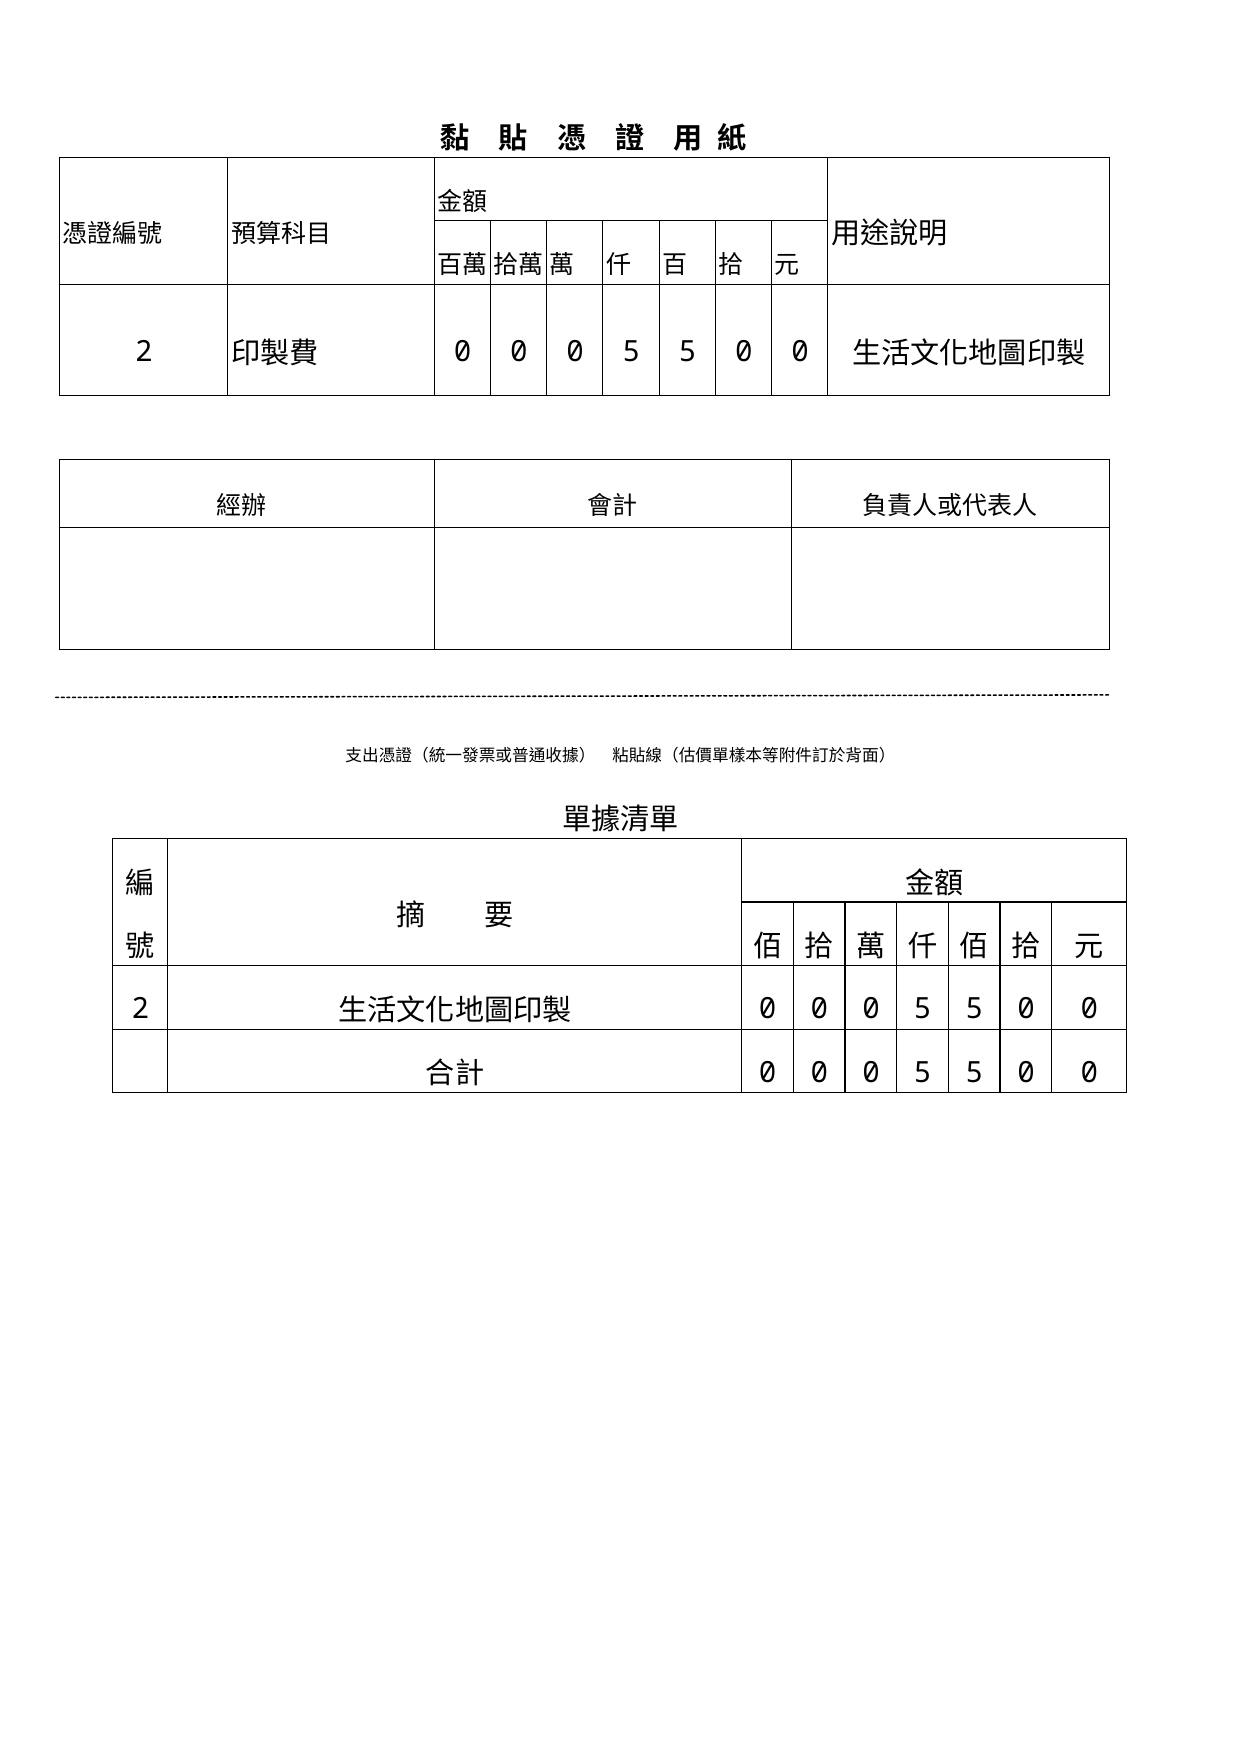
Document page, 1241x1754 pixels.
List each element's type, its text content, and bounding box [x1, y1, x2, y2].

table_cell 佰 [742, 903, 793, 965]
table_cell 拾萬 [491, 221, 546, 284]
table_cell 0 [1001, 966, 1051, 1028]
table_header 預算科目 [228, 158, 434, 284]
table_cell 拾 [794, 903, 844, 965]
table_cell 0 [491, 285, 546, 395]
table_cell 0 [772, 285, 827, 395]
table_cell 0 [742, 1030, 793, 1092]
table_cell 萬 [846, 903, 896, 965]
table_cell 0 [1001, 1030, 1051, 1092]
table_cell 5 [603, 285, 659, 395]
table_cell 0 [716, 285, 771, 395]
table_cell 5 [660, 285, 715, 395]
table_cell 0 [1052, 1030, 1126, 1092]
table_cell 合計 [168, 1030, 741, 1092]
table_cell [435, 528, 791, 649]
table_cell 百 [660, 221, 715, 284]
table_header 憑證編號 [60, 158, 227, 284]
table_header 金額 [435, 158, 827, 220]
table_cell [60, 528, 434, 649]
table_cell 5 [949, 1030, 999, 1092]
table_cell 仟 [603, 221, 659, 284]
table_cell 仟 [897, 903, 948, 965]
table_cell 印製費 [228, 285, 434, 395]
table_cell 元 [772, 221, 827, 284]
table_cell 0 [547, 285, 602, 395]
table_header 負責人或代表人 [792, 460, 1109, 527]
table_header 金額 [742, 839, 1126, 901]
table_cell 生活文化地圖印製 [168, 966, 741, 1028]
table_cell 拾 [716, 221, 771, 284]
table_cell 0 [794, 966, 844, 1028]
table_cell 0 [846, 1030, 896, 1092]
table_cell 5 [897, 966, 948, 1028]
table_cell 百萬 [435, 221, 490, 284]
table_cell [113, 1030, 167, 1092]
table_cell 0 [1052, 966, 1126, 1028]
text 支出憑證（統一發票或普通收據） 粘貼線（估價單樣本等附件訂於背面） [112, 650, 1128, 775]
table_cell 5 [949, 966, 999, 1028]
table_header 經辦 [60, 460, 434, 527]
table_cell 2 [113, 966, 167, 1028]
table_cell [792, 528, 1109, 649]
table_cell 5 [897, 1030, 948, 1092]
table_cell 佰 [949, 903, 999, 965]
text 單據清單 [112, 775, 1128, 838]
text 黏 貼 憑 證 用 紙 [112, 94, 1240, 157]
table_cell 0 [794, 1030, 844, 1092]
table_header 編號 [113, 839, 167, 965]
table_cell 萬 [547, 221, 602, 284]
table_cell 0 [435, 285, 490, 395]
table_header 摘要 [168, 839, 741, 965]
table_header 用途說明 [828, 158, 1109, 284]
table_header 會計 [435, 460, 791, 527]
table_cell 生活文化地圖印製 [828, 285, 1109, 395]
table_cell 0 [742, 966, 793, 1028]
table_cell 2 [60, 285, 227, 395]
table_cell 拾 [1001, 903, 1051, 965]
table_cell 0 [846, 966, 896, 1028]
table_cell 元 [1052, 903, 1126, 965]
